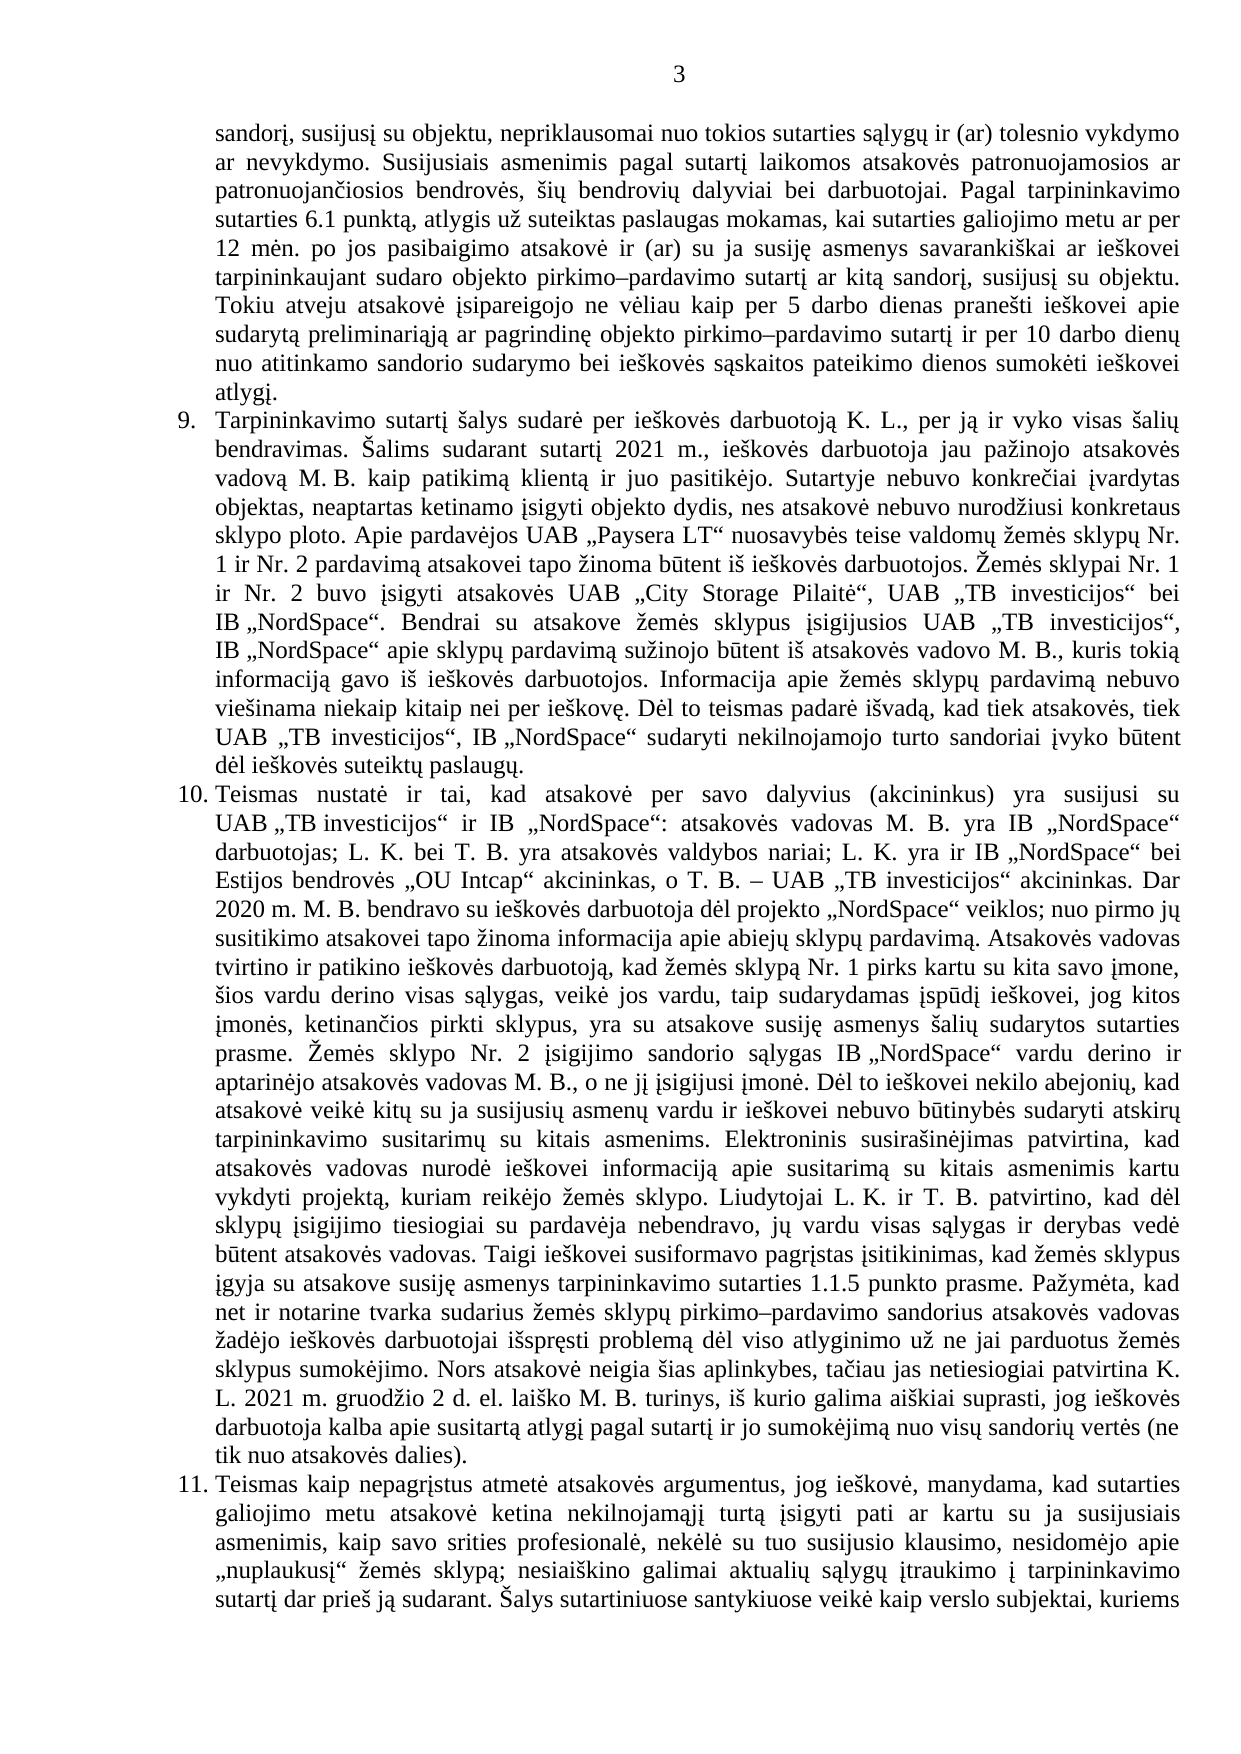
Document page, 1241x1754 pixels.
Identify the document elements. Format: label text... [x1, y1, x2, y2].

text 9. Tarpininkavimo sutartį šalys sudarė per ieškovės darbuotoją K. L., per ją ir vyko visas šalių bendravimas. Šalims sudarant sutartį 2021 m., ieškovės darbuotoja jau pažinojo atsakovės vadovą M. B. kaip patikimą klientą ir juo pasitikėjo. Sutartyje nebuvo konkrečiai įvardytas objektas, neaptartas ketinamo įsigyti objekto dydis, nes atsakovė nebuvo nurodžiusi konkretaus sklypo ploto. Apie pardavėjos UAB „Paysera LT“ nuosavybės teise valdomų žemės sklypų Nr. 1 ir Nr. 2 pardavimą atsakovei tapo žinoma būtent iš ieškovės darbuotojos. Žemės sklypai Nr. 1 ir Nr. 2 buvo įsigyti atsakovės UAB „City Storage Pilaitė“, UAB „TB investicijos“ bei IB „NordSpace“. Bendrai su atsakove žemės sklypus įsigijusios UAB „TB investicijos“, IB „NordSpace“ apie sklypų pardavimą sužinojo būtent iš atsakovės vadovo M. B., kuris tokią informaciją gavo iš ieškovės darbuotojos. Informacija apie žemės sklypų pardavimą nebuvo viešinama niekaip kitaip nei per ieškovę. Dėl to teismas padarė išvadą, kad tiek atsakovės, tiek UAB „TB investicijos“, IB „NordSpace“ sudaryti nekilnojamojo turto sandoriai įvyko būtent dėl ieškovės suteiktų paslaugų. [177, 406, 1181, 779]
text 11. Teismas kaip nepagrįstus atmetė atsakovės argumentus, jog ieškovė, manydama, kad sutarties galiojimo metu atsakovė ketina nekilnojamąjį turtą įsigyti pati ar kartu su ja susijusiais asmenimis, kaip savo srities profesionalė, nekėlė su tuo susijusio klausimo, nesidomėjo apie „nuplaukusį“ žemės sklypą; nesiaiškino galimai aktualių sąlygų įtraukimo į tarpininkavimo sutartį dar prieš ją sudarant. Šalys sutartiniuose santykiuose veikė kaip verslo subjektai, kuriems [177, 1469, 1181, 1613]
text sandorį, susijusį su objektu, nepriklausomai nuo tokios sutarties sąlygų ir (ar) tolesnio vykdymo ar nevykdymo. Susijusiais asmenimis pagal sutartį laikomos atsakovės patronuojamosios ar patronuojančiosios bendrovės, šių bendrovių dalyviai bei darbuotojai. Pagal tarpininkavimo sutarties 6.1 punktą, atlygis už suteiktas paslaugas mokamas, kai sutarties galiojimo metu ar per 12 mėn. po jos pasibaigimo atsakovė ir (ar) su ja susiję asmenys savarankiškai ar ieškovei tarpininkaujant sudaro objekto pirkimo–pardavimo sutartį ar kitą sandorį, susijusį su objektu. Tokiu atveju atsakovė įsipareigojo ne vėliau kaip per 5 darbo dienas pranešti ieškovei apie sudarytą preliminariąją ar pagrindinę objekto pirkimo–pardavimo sutartį ir per 10 darbo dienų nuo atitinkamo sandorio sudarymo bei ieškovės sąskaitos pateikimo dienos sumokėti ieškovei atlygį. [177, 118, 1181, 406]
text 10. Teismas nustatė ir tai, kad atsakovė per savo dalyvius (akcininkus) yra susijusi su UAB „TB investicijos“ ir IB „NordSpace“: atsakovės vadovas M. B. yra IB „NordSpace“ darbuotojas; L. K. bei T. B. yra atsakovės valdybos nariai; L. K. yra ir IB „NordSpace“ bei Estijos bendrovės „OU Intcap“ akcininkas, o T. B. – UAB „TB investicijos“ akcininkas. Dar 2020 m. M. B. bendravo su ieškovės darbuotoja dėl projekto „NordSpace“ veiklos; nuo pirmo jų susitikimo atsakovei tapo žinoma informacija apie abiejų sklypų pardavimą. Atsakovės vadovas tvirtino ir patikino ieškovės darbuotoją, kad žemės sklypą Nr. 1 pirks kartu su kita savo įmone, šios vardu derino visas sąlygas, veikė jos vardu, taip sudarydamas įspūdį ieškovei, jog kitos įmonės, ketinančios pirkti sklypus, yra su atsakove susiję asmenys šalių sudarytos sutarties prasme. Žemės sklypo Nr. 2 įsigijimo sandorio sąlygas IB „NordSpace“ vardu derino ir aptarinėjo atsakovės vadovas M. B., o ne jį įsigijusi įmonė. Dėl to ieškovei nekilo abejonių, kad atsakovė veikė kitų su ja susijusių asmenų vardu ir ieškovei nebuvo būtinybės sudaryti atskirų tarpininkavimo susitarimų su kitais asmenims. Elektroninis susirašinėjimas patvirtina, kad atsakovės vadovas nurodė ieškovei informaciją apie susitarimą su kitais asmenimis kartu vykdyti projektą, kuriam reikėjo žemės sklypo. Liudytojai L. K. ir T. B. patvirtino, kad dėl sklypų įsigijimo tiesiogiai su pardavėja nebendravo, jų vardu visas sąlygas ir derybas vedė būtent atsakovės vadovas. Taigi ieškovei susiformavo pagrįstas įsitikinimas, kad žemės sklypus įgyja su atsakove susiję asmenys tarpininkavimo sutarties 1.1.5 punkto prasme. Pažymėta, kad net ir notarine tvarka sudarius žemės sklypų pirkimo–pardavimo sandorius atsakovės vadovas žadėjo ieškovės darbuotojai išspręsti problemą dėl viso atlyginimo už ne jai parduotus žemės sklypus sumokėjimo. Nors atsakovė neigia šias aplinkybes, tačiau jas netiesiogiai patvirtina K. L. 2021 m. gruodžio 2 d. el. laiško M. B. turinys, iš kurio galima aiškiai suprasti, jog ieškovės darbuotoja kalba apie susitartą atlygį pagal sutartį ir jo sumokėjimą nuo visų sandorių vertės (ne tik nuo atsakovės dalies). [177, 779, 1181, 1469]
